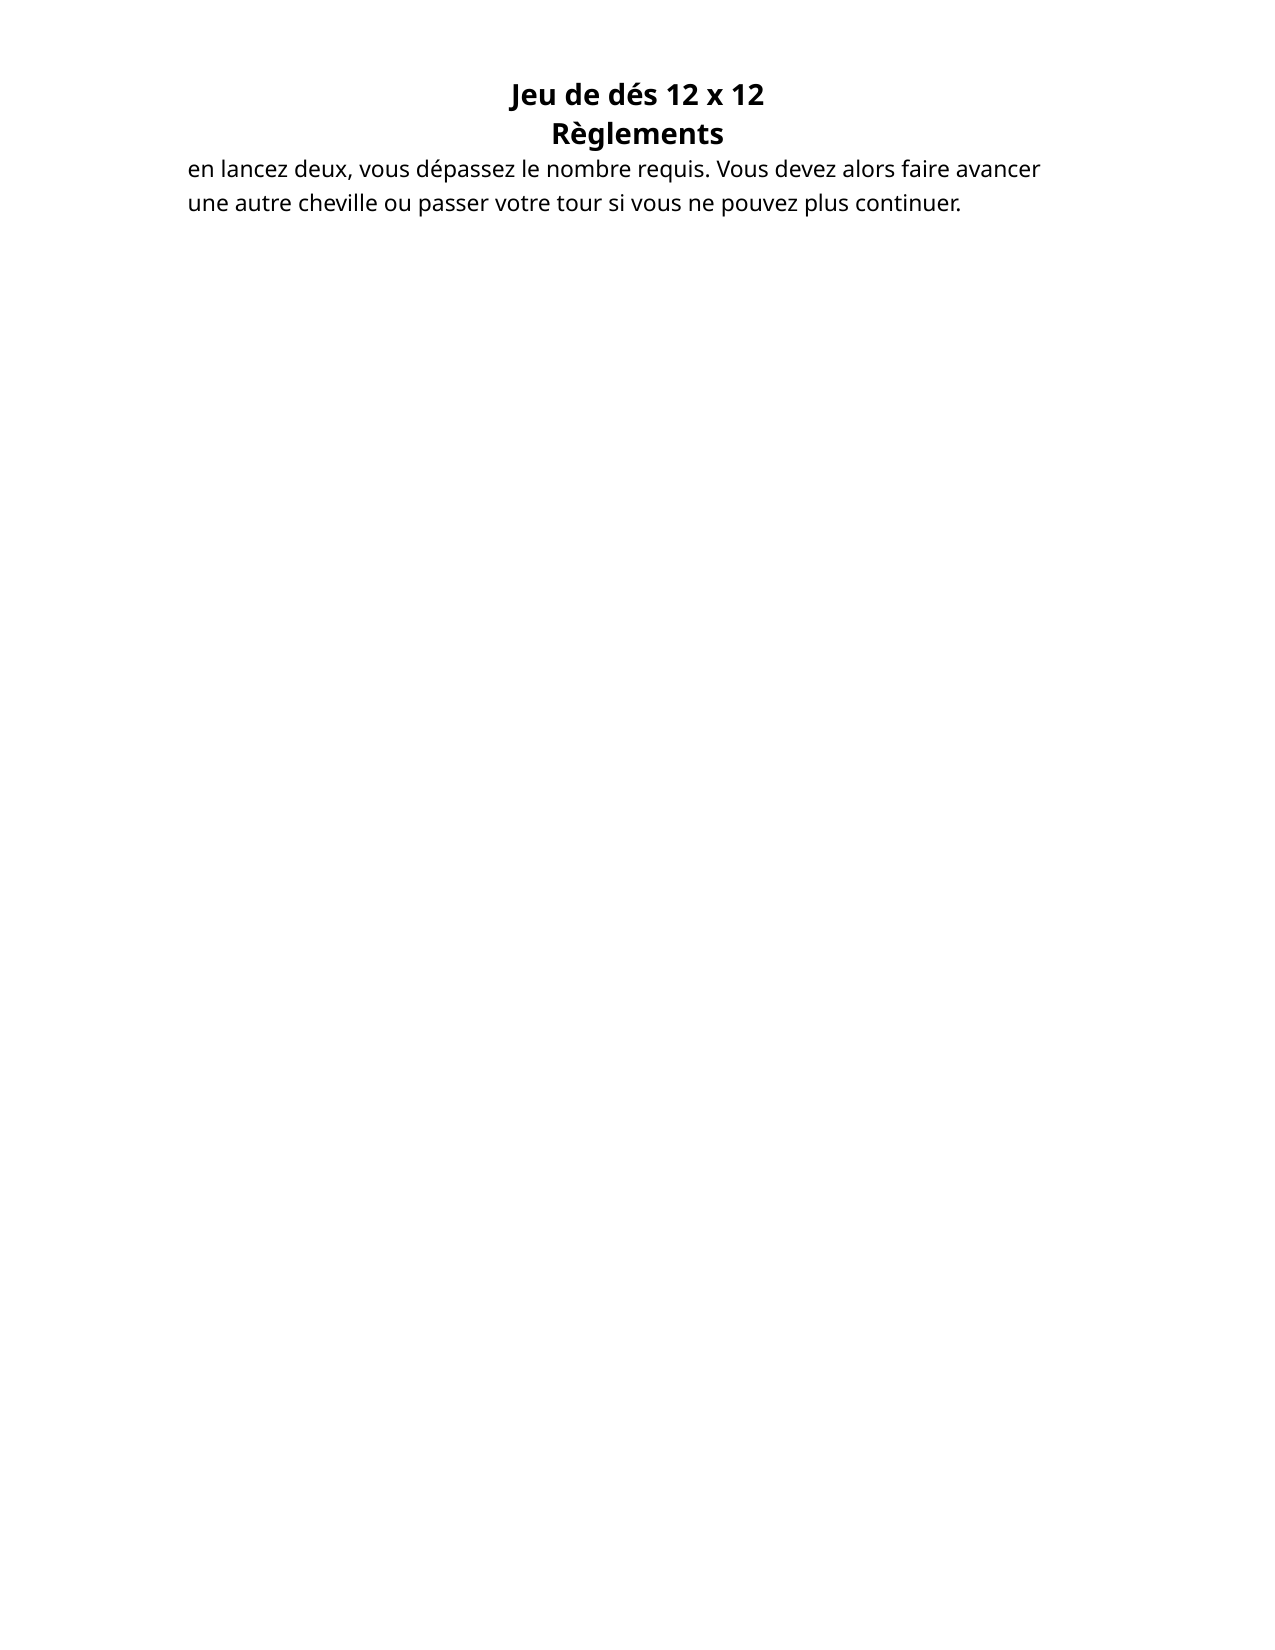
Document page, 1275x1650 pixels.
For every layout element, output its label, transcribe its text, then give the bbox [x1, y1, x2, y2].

text en lancez deux, vous dépassez le nombre requis. Vous devez alors faire avancer une autre cheville ou passer votre tour si vous ne pouvez plus continuer. [187, 153, 1087, 218]
